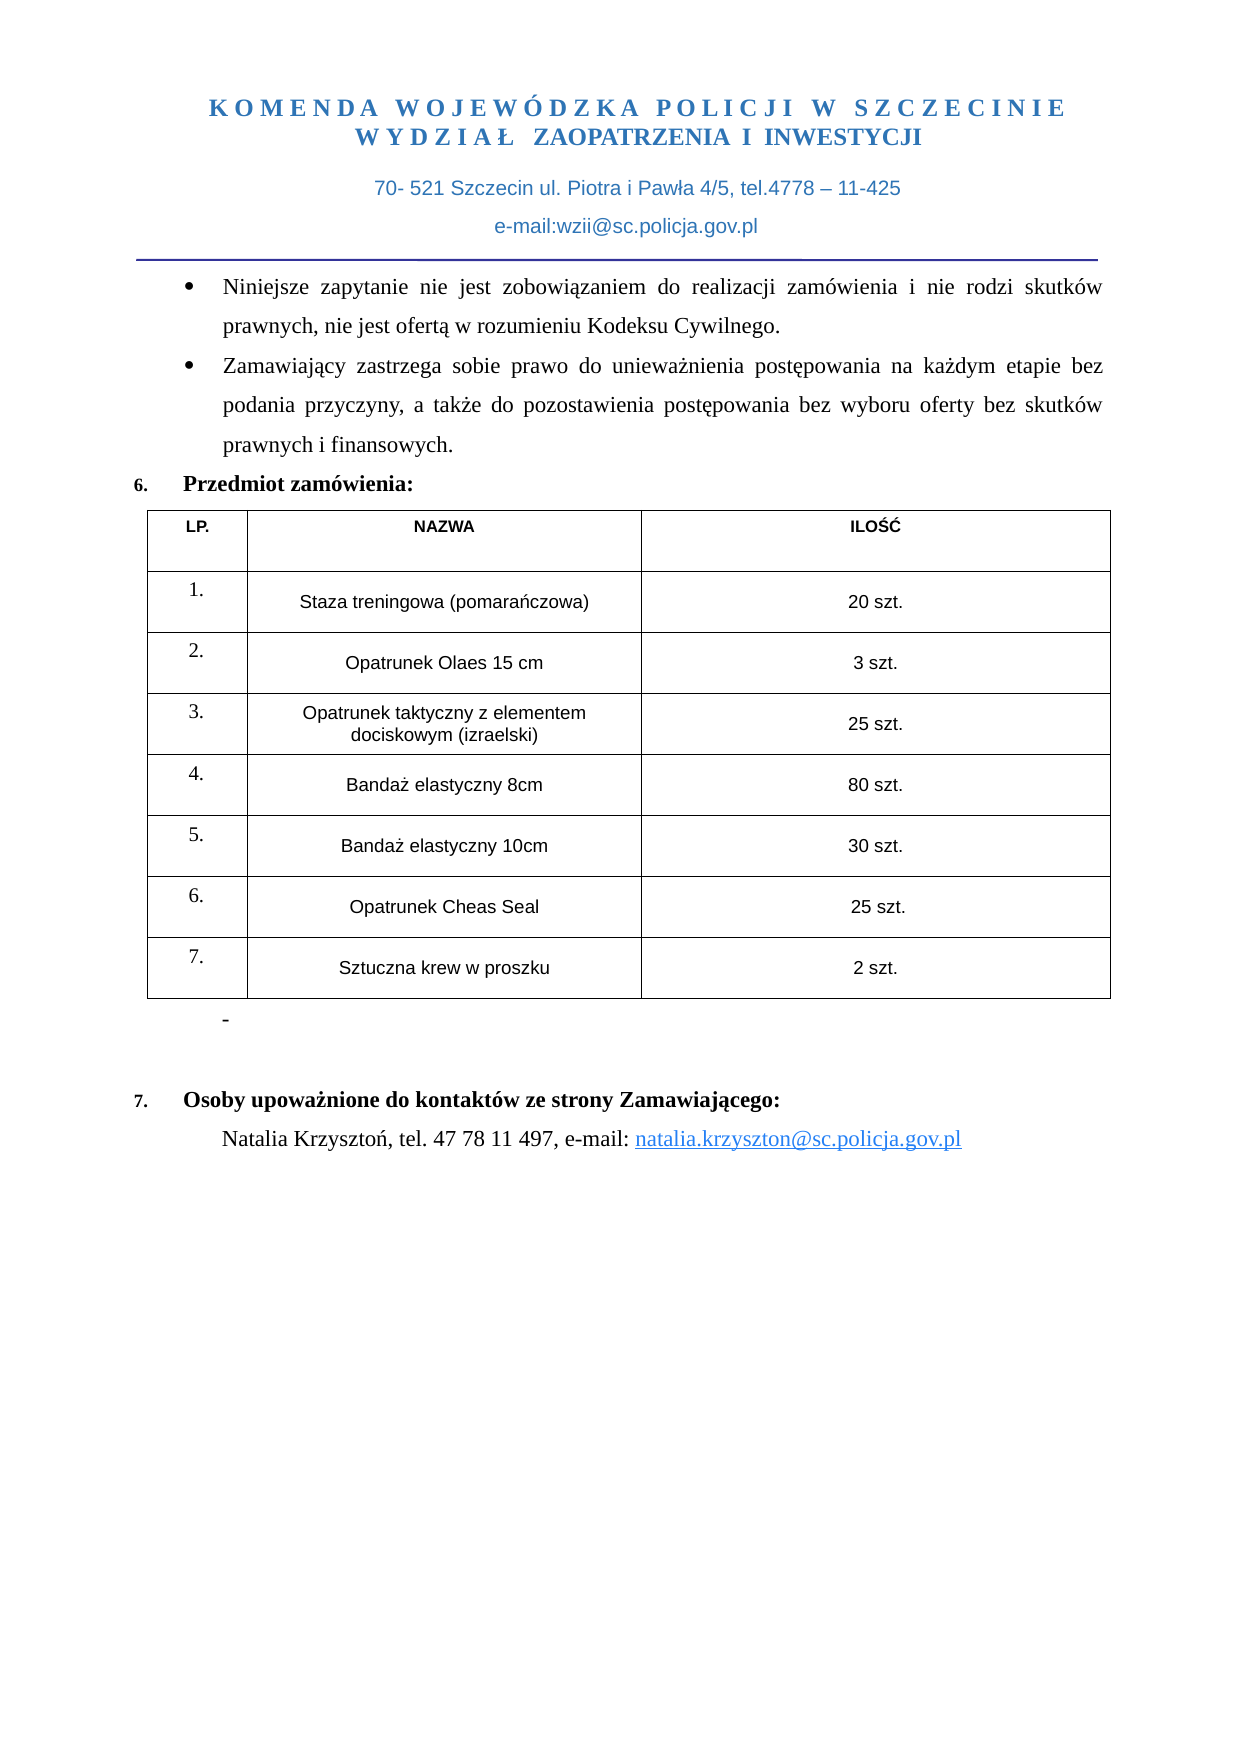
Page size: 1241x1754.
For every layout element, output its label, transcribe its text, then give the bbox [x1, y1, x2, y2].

table_cell Opatrunek Cheas Seal [248, 877, 641, 937]
table_cell 20 szt. [642, 572, 1110, 632]
table_cell 25 szt. [642, 694, 1110, 753]
table_cell 80 szt. [642, 755, 1110, 814]
table_cell 30 szt. [642, 816, 1110, 876]
table_cell Bandaż elastyczny 10cm [248, 816, 641, 876]
table_header ILOŚĆ [642, 511, 1110, 571]
list Przedmiot zamówienia: [148, 470, 1104, 497]
table_cell Opatrunek Olaes 15 cm [248, 633, 641, 692]
text - [222, 1005, 1104, 1031]
table_header LP. [148, 511, 247, 571]
text Natalia Krzysztoń, tel. 47 78 11 497, e-mail: natalia.krzyszton@sc.policja.gov.pl [148, 1125, 1104, 1152]
table_cell [148, 816, 247, 876]
table_cell Bandaż elastyczny 8cm [248, 755, 641, 814]
table_cell 3 szt. [642, 633, 1110, 692]
table_cell [148, 694, 247, 753]
list Niniejsze zapytanie nie jest zobowiązaniem do realizacji zamówienia i nie rodzi skutków prawnych, nie jest ofertą w rozumieniu Kodeksu Cywilnego. [185, 273, 1104, 339]
table_cell [148, 755, 247, 814]
table_cell Sztuczna krew w proszku [248, 938, 641, 998]
table_cell 2 szt. [642, 938, 1110, 998]
table_cell [148, 633, 247, 692]
list Zamawiający zastrzega sobie prawo do unieważnienia postępowania na każdym etapie bez podania przyczyny, a także do pozostawienia postępowania bez wyboru oferty bez skutków prawnych i finansowych. [185, 352, 1104, 457]
table_cell Staza treningowa (pomarańczowa) [248, 572, 641, 632]
table_cell [148, 938, 247, 998]
table_header NAZWA [248, 511, 641, 571]
table_cell [148, 877, 247, 937]
table_cell 25 szt. [642, 877, 1110, 937]
list Osoby upoważnione do kontaktów ze strony Zamawiającego: [148, 1086, 1104, 1112]
table_cell Opatrunek taktyczny z elementem dociskowym (izraelski) [248, 694, 641, 753]
table_cell [148, 572, 247, 632]
